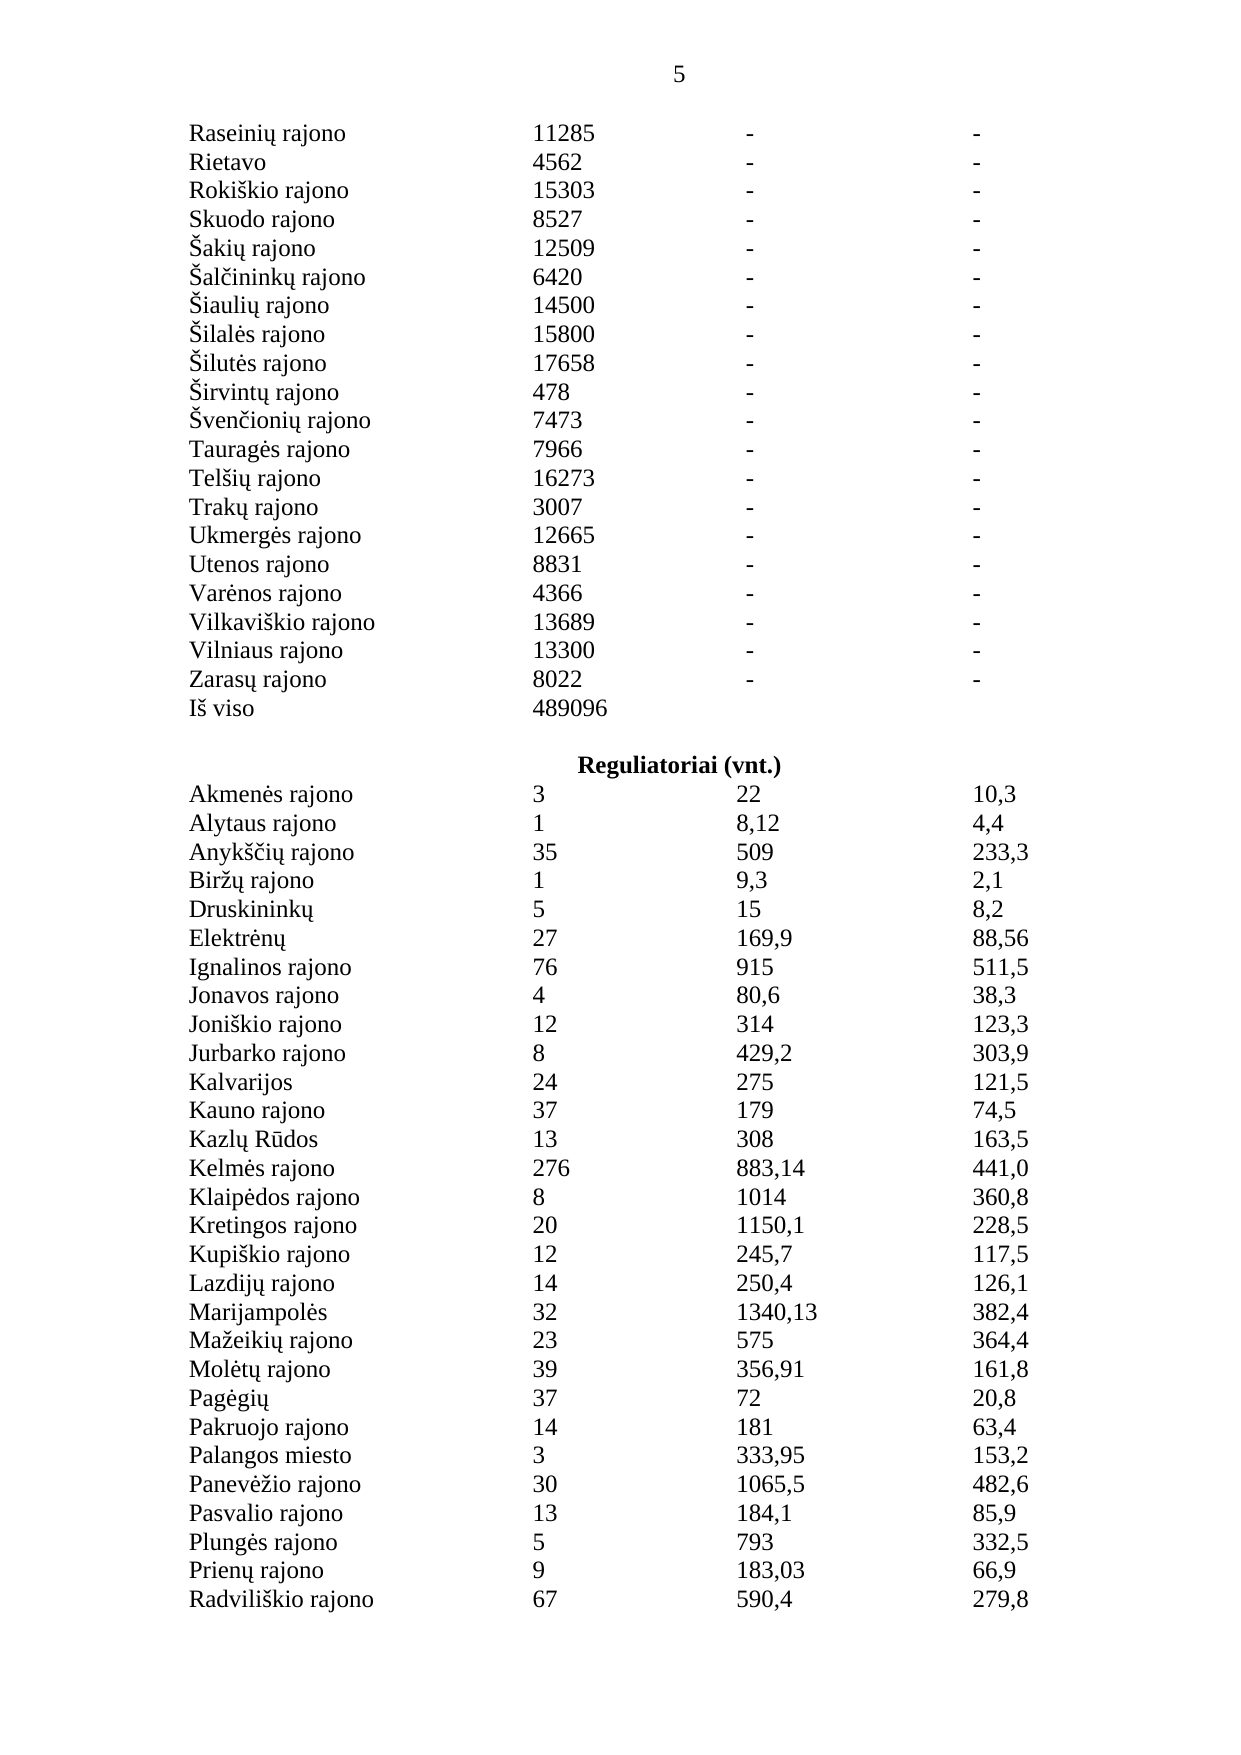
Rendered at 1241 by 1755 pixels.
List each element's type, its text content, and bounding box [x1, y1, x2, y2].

table_cell 3 [521, 779, 725, 808]
table_cell 275 [725, 1067, 961, 1096]
table_cell 915 [725, 952, 961, 981]
table_cell 16273 [521, 463, 734, 492]
table_cell 17658 [521, 348, 734, 377]
table_cell 5 [521, 1527, 725, 1556]
table_cell 7473 [521, 406, 734, 434]
table_cell 183,03 [725, 1556, 961, 1584]
table_cell Reguliatoriai (vnt.) [177, 751, 1181, 779]
table_cell - [961, 118, 1181, 147]
table_cell 279,8 [961, 1584, 1181, 1613]
table_cell - [734, 348, 961, 377]
table_cell - [961, 463, 1181, 492]
table_cell Rietavo [177, 147, 521, 176]
table_cell 332,5 [961, 1527, 1181, 1556]
table_cell 67 [521, 1584, 725, 1613]
table_cell Molėtų rajono [177, 1354, 521, 1383]
table_cell - [734, 434, 961, 463]
table_cell 3007 [521, 492, 734, 521]
table_cell 4366 [521, 578, 734, 607]
table_cell Trakų rajono [177, 492, 521, 521]
table_cell - [734, 406, 961, 434]
table_cell - [961, 664, 1181, 693]
table_cell Raseinių rajono [177, 118, 521, 147]
table_cell Plungės rajono [177, 1527, 521, 1556]
table_cell Šilutės rajono [177, 348, 521, 377]
table_cell 13 [521, 1498, 725, 1527]
table_cell 63,4 [961, 1412, 1181, 1441]
table_cell - [961, 492, 1181, 521]
table_cell 12665 [521, 521, 734, 549]
table_cell Šiaulių rajono [177, 291, 521, 319]
table_cell Vilniaus rajono [177, 636, 521, 664]
table_cell 27 [521, 923, 725, 952]
table_cell - [961, 607, 1181, 636]
table_cell 8,12 [725, 808, 961, 837]
table_cell - [734, 147, 961, 176]
table_cell 121,5 [961, 1067, 1181, 1096]
table_cell Pagėgių [177, 1383, 521, 1412]
table_cell Kupiškio rajono [177, 1239, 521, 1268]
table_cell Joniškio rajono [177, 1009, 521, 1038]
table_cell Druskininkų [177, 894, 521, 923]
table_cell Vilkaviškio rajono [177, 607, 521, 636]
table_cell 14 [521, 1268, 725, 1297]
table_cell 303,9 [961, 1038, 1181, 1067]
table_cell Pasvalio rajono [177, 1498, 521, 1527]
table_cell [961, 722, 1181, 751]
table_cell 9,3 [725, 866, 961, 894]
table_cell 37 [521, 1383, 725, 1412]
table_cell Utenos rajono [177, 549, 521, 578]
table_cell Širvintų rajono [177, 377, 521, 406]
table_cell 15 [725, 894, 961, 923]
table_cell 12509 [521, 233, 734, 262]
table_cell - [961, 262, 1181, 291]
table_cell Biržų rajono [177, 866, 521, 894]
table_cell 382,4 [961, 1297, 1181, 1326]
table_cell [521, 722, 734, 751]
table_cell 7966 [521, 434, 734, 463]
table_cell Skuodo rajono [177, 204, 521, 233]
table_cell 1014 [725, 1182, 961, 1211]
table_cell 793 [725, 1527, 961, 1556]
table_cell 80,6 [725, 981, 961, 1009]
table_cell 489096 [521, 693, 734, 722]
table_cell - [734, 492, 961, 521]
table_cell Šilalės rajono [177, 319, 521, 348]
table_cell Kauno rajono [177, 1096, 521, 1124]
table_cell 184,1 [725, 1498, 961, 1527]
table_cell 11285 [521, 118, 734, 147]
table_cell - [734, 377, 961, 406]
table_cell 24 [521, 1067, 725, 1096]
table_cell [961, 693, 1181, 722]
table_cell Pakruojo rajono [177, 1412, 521, 1441]
table_cell 123,3 [961, 1009, 1181, 1038]
table_cell 511,5 [961, 952, 1181, 981]
table_cell Iš viso [177, 693, 521, 722]
table_cell 429,2 [725, 1038, 961, 1067]
table_cell Akmenės rajono [177, 779, 521, 808]
table_cell 30 [521, 1469, 725, 1498]
table_cell Elektrėnų [177, 923, 521, 952]
table_cell 13300 [521, 636, 734, 664]
table_cell Palangos miesto [177, 1441, 521, 1469]
table_cell - [734, 664, 961, 693]
table_cell 13689 [521, 607, 734, 636]
table_cell 245,7 [725, 1239, 961, 1268]
table_cell 5 [521, 894, 725, 923]
table_cell - [961, 147, 1181, 176]
table_cell Zarasų rajono [177, 664, 521, 693]
table_cell Marijampolės [177, 1297, 521, 1326]
table_cell Ukmergės rajono [177, 521, 521, 549]
table_cell 3 [521, 1441, 725, 1469]
table_cell Kelmės rajono [177, 1153, 521, 1182]
table_cell - [734, 521, 961, 549]
table_cell - [961, 521, 1181, 549]
table_cell 169,9 [725, 923, 961, 952]
table_cell 233,3 [961, 837, 1181, 866]
table_cell 14500 [521, 291, 734, 319]
table_cell 14 [521, 1412, 725, 1441]
table_cell - [734, 578, 961, 607]
table_cell Rokiškio rajono [177, 176, 521, 204]
table_cell 250,4 [725, 1268, 961, 1297]
table_cell 15303 [521, 176, 734, 204]
table_cell 126,1 [961, 1268, 1181, 1297]
table_cell 9 [521, 1556, 725, 1584]
table_cell Tauragės rajono [177, 434, 521, 463]
table_cell - [961, 578, 1181, 607]
table_cell 66,9 [961, 1556, 1181, 1584]
table_cell 38,3 [961, 981, 1181, 1009]
table_cell 441,0 [961, 1153, 1181, 1182]
table_cell 161,8 [961, 1354, 1181, 1383]
table_cell Kazlų Rūdos [177, 1124, 521, 1153]
table_cell - [734, 118, 961, 147]
table_cell - [961, 636, 1181, 664]
table_cell [177, 722, 521, 751]
table_cell - [734, 233, 961, 262]
table_cell 23 [521, 1326, 725, 1354]
table_cell Šakių rajono [177, 233, 521, 262]
table_cell Ignalinos rajono [177, 952, 521, 981]
table_cell 276 [521, 1153, 725, 1182]
table_cell Lazdijų rajono [177, 1268, 521, 1297]
table_cell Anykščių rajono [177, 837, 521, 866]
table_cell Alytaus rajono [177, 808, 521, 837]
table_cell Švenčionių rajono [177, 406, 521, 434]
table_cell 2,1 [961, 866, 1181, 894]
table_cell 117,5 [961, 1239, 1181, 1268]
table_cell - [734, 204, 961, 233]
table_cell Prienų rajono [177, 1556, 521, 1584]
table_cell 1 [521, 866, 725, 894]
table_cell - [961, 348, 1181, 377]
table_cell Mažeikių rajono [177, 1326, 521, 1354]
table_cell 883,14 [725, 1153, 961, 1182]
table_cell Kretingos rajono [177, 1211, 521, 1239]
table_cell 8022 [521, 664, 734, 693]
table_cell 590,4 [725, 1584, 961, 1613]
table_cell Panevėžio rajono [177, 1469, 521, 1498]
table_cell - [734, 319, 961, 348]
table_cell - [734, 463, 961, 492]
table_cell 72 [725, 1383, 961, 1412]
table_cell Varėnos rajono [177, 578, 521, 607]
table_cell 364,4 [961, 1326, 1181, 1354]
table_cell - [734, 262, 961, 291]
table_cell 85,9 [961, 1498, 1181, 1527]
table_cell 153,2 [961, 1441, 1181, 1469]
table_cell 181 [725, 1412, 961, 1441]
table_cell Radviliškio rajono [177, 1584, 521, 1613]
table_cell 4562 [521, 147, 734, 176]
table_cell - [961, 319, 1181, 348]
table_cell 37 [521, 1096, 725, 1124]
table_cell - [961, 233, 1181, 262]
table_cell - [961, 291, 1181, 319]
table_cell - [961, 204, 1181, 233]
table_cell 32 [521, 1297, 725, 1326]
table_cell 8831 [521, 549, 734, 578]
table_cell 20,8 [961, 1383, 1181, 1412]
table_cell Jonavos rajono [177, 981, 521, 1009]
table_cell 228,5 [961, 1211, 1181, 1239]
table_cell 13 [521, 1124, 725, 1153]
table_cell - [961, 549, 1181, 578]
table_cell 314 [725, 1009, 961, 1038]
table_cell 179 [725, 1096, 961, 1124]
table_cell 1 [521, 808, 725, 837]
table_cell 482,6 [961, 1469, 1181, 1498]
table_cell Šalčininkų rajono [177, 262, 521, 291]
table_cell - [734, 636, 961, 664]
table_cell [734, 722, 961, 751]
table_cell 12 [521, 1239, 725, 1268]
table_cell 8,2 [961, 894, 1181, 923]
table_cell 356,91 [725, 1354, 961, 1383]
table_cell - [734, 607, 961, 636]
table_cell - [734, 176, 961, 204]
table_cell 360,8 [961, 1182, 1181, 1211]
table_cell 76 [521, 952, 725, 981]
table_cell Jurbarko rajono [177, 1038, 521, 1067]
table_cell - [961, 406, 1181, 434]
table_cell 8 [521, 1182, 725, 1211]
table_cell 575 [725, 1326, 961, 1354]
table_cell 1150,1 [725, 1211, 961, 1239]
table_cell 1065,5 [725, 1469, 961, 1498]
table_cell [734, 693, 961, 722]
table_cell Telšių rajono [177, 463, 521, 492]
table_cell 4 [521, 981, 725, 1009]
table_cell 74,5 [961, 1096, 1181, 1124]
table_cell 88,56 [961, 923, 1181, 952]
table_cell Klaipėdos rajono [177, 1182, 521, 1211]
table_cell - [734, 549, 961, 578]
table_cell 35 [521, 837, 725, 866]
table_cell 15800 [521, 319, 734, 348]
table_cell Kalvarijos [177, 1067, 521, 1096]
table_cell 1340,13 [725, 1297, 961, 1326]
table_cell 4,4 [961, 808, 1181, 837]
table_cell 22 [725, 779, 961, 808]
table_cell 8 [521, 1038, 725, 1067]
table_cell 509 [725, 837, 961, 866]
table_cell - [961, 377, 1181, 406]
table_cell 39 [521, 1354, 725, 1383]
table_cell 10,3 [961, 779, 1181, 808]
table_cell 12 [521, 1009, 725, 1038]
table_cell 6420 [521, 262, 734, 291]
table_cell - [961, 434, 1181, 463]
table_cell 333,95 [725, 1441, 961, 1469]
table_cell 20 [521, 1211, 725, 1239]
table_cell 478 [521, 377, 734, 406]
table_cell - [961, 176, 1181, 204]
table_cell 308 [725, 1124, 961, 1153]
table_cell - [734, 291, 961, 319]
table_cell 163,5 [961, 1124, 1181, 1153]
table_cell 8527 [521, 204, 734, 233]
